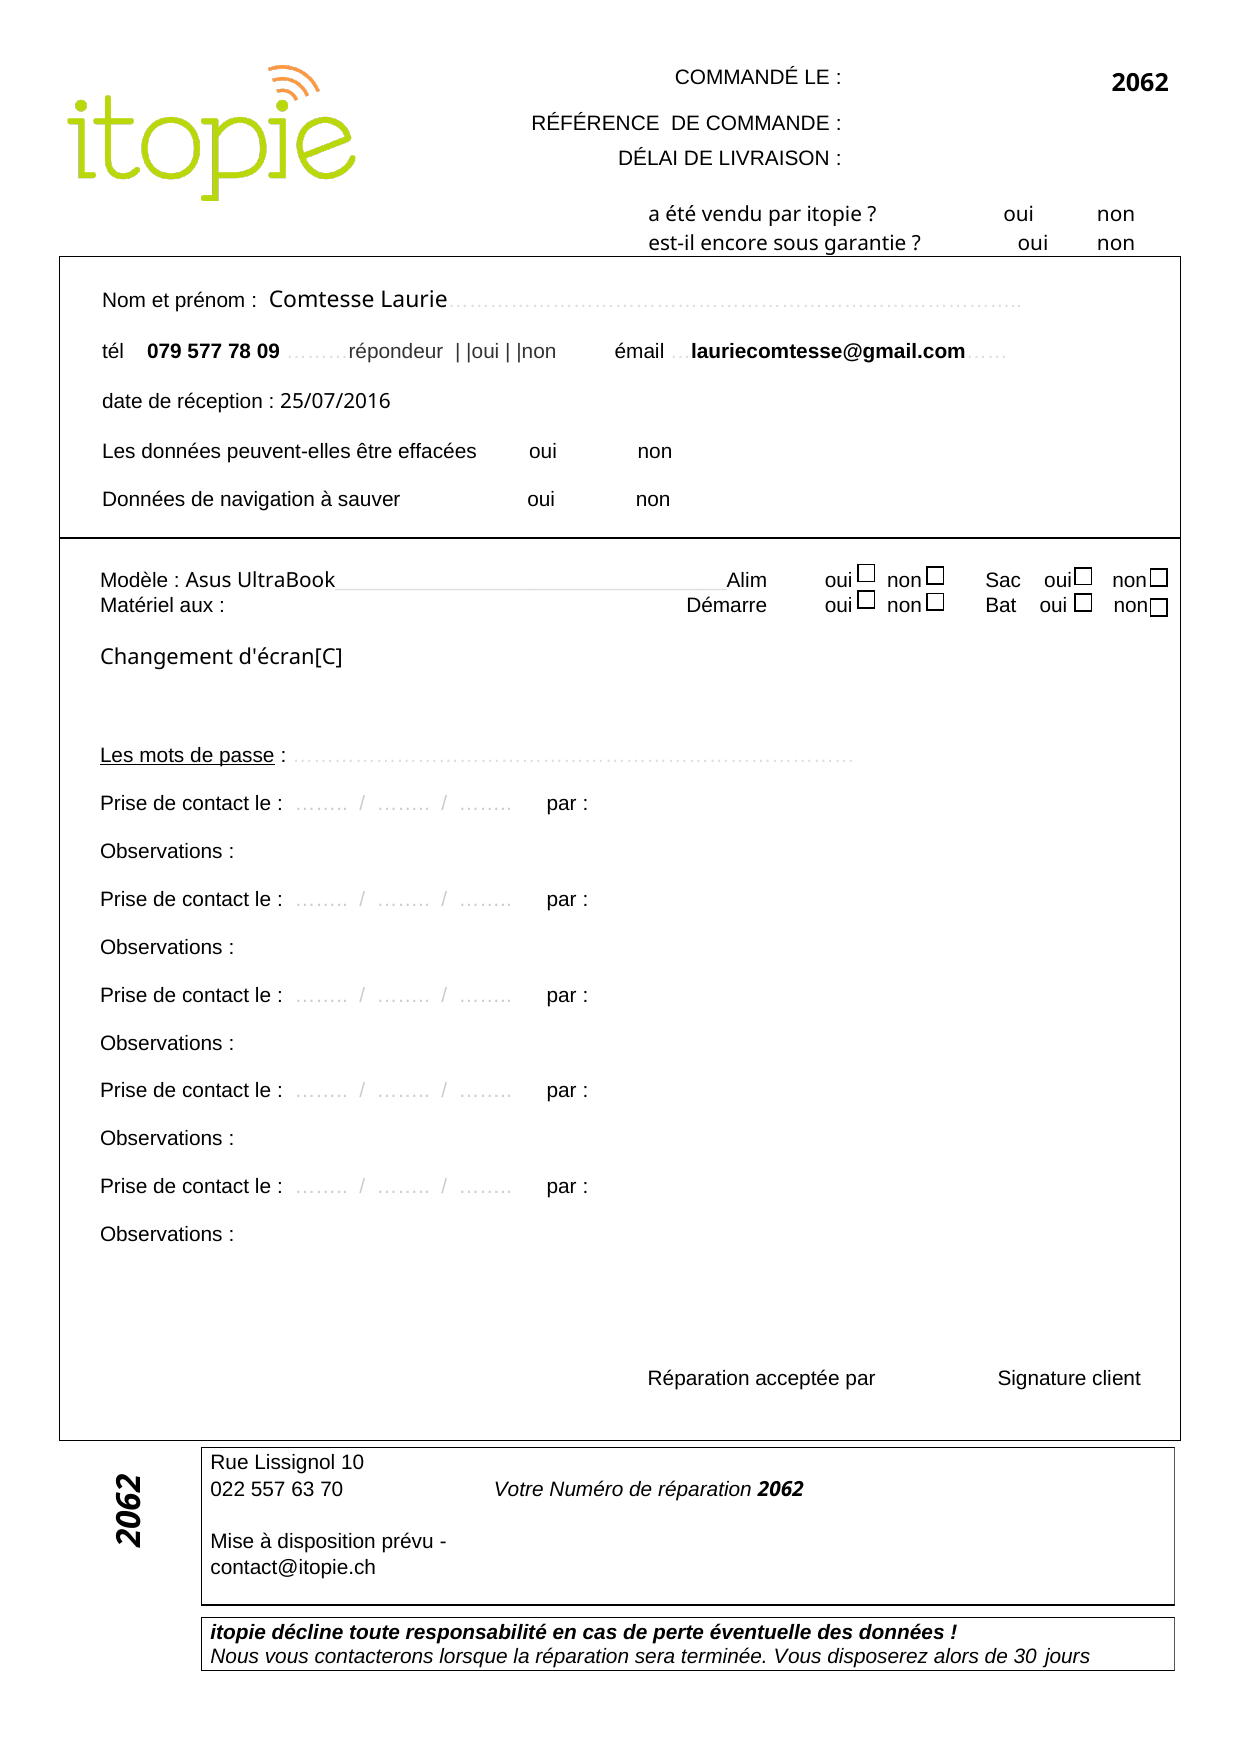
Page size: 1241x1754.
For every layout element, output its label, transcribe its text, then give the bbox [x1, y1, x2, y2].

text Réparation acceptée par Signature client [60, 1363, 1180, 1390]
text Matériel aux : Démarre oui non Bat oui non [60, 590, 1180, 617]
text est-il encore sous garantie ? oui non [59, 228, 1181, 256]
text Les mots de passe : ……………………………………………………………………… [60, 740, 1180, 767]
table_cell DÉLAI DE LIVRAISON : [490, 140, 847, 175]
text Prise de contact le : …….. / …….. / …….. par : [60, 1075, 1180, 1102]
table_cell [847, 140, 1180, 175]
text Observations : [60, 1219, 1180, 1246]
text tél 079 577 78 09 ………répondeur | |oui | |non émail …lauriecomtesse@gmail.com…… [60, 335, 1180, 362]
text Données de navigation à sauver oui non [60, 484, 1180, 511]
text Modèle : Asus UltraBook Alim oui non Sac oui non [60, 562, 856, 590]
table_header 2062 [59, 1441, 195, 1677]
text Nom et prénom : Comtesse Laurie……………………………………………………………………….. [60, 280, 1180, 314]
picture [67, 65, 356, 201]
text Prise de contact le : …….. / …….. / …….. par : [60, 788, 1180, 815]
table_header 2062 [847, 59, 1180, 104]
text Modèle : Asus UltraBook Alim oui non Sac oui non [879, 562, 925, 590]
text Observations : [60, 931, 1180, 958]
table_cell RÉFÉRENCE DE COMMANDE : [490, 105, 847, 140]
text Prise de contact le : …….. / …….. / …….. par : [60, 1171, 1180, 1198]
text Observations : [60, 836, 1180, 863]
text Modèle : Asus UltraBook Alim oui non Sac oui non [948, 562, 1180, 590]
text Observations : [60, 1123, 1180, 1150]
table_cell [847, 105, 1180, 140]
table_header Rue Lissignol 10 022 557 63 70 Votre Numéro de réparation 2062 Mise à disposition prévu - contact@itopie.ch [195, 1441, 1180, 1611]
text Prise de contact le : …….. / …….. / …….. par : [60, 883, 1180, 911]
text Les données peuvent-elles être effacées oui non [60, 436, 1180, 463]
text Prise de contact le : …….. / …….. / …….. par : [60, 979, 1180, 1006]
text Observations : [60, 1027, 1180, 1054]
table_header COMMANDÉ LE : [490, 59, 847, 104]
text a été vendu par itopie ? oui non [59, 199, 1181, 228]
text date de réception : 25/07/2016 [60, 383, 1180, 415]
text Changement d'écran[C] [60, 638, 1180, 671]
table_cell itopie décline toute responsabilité en cas de perte éventuelle des données ! Nous vous contacterons lorsque la réparation sera terminée. Vous disposerez alors de 30 jours [195, 1611, 1180, 1677]
